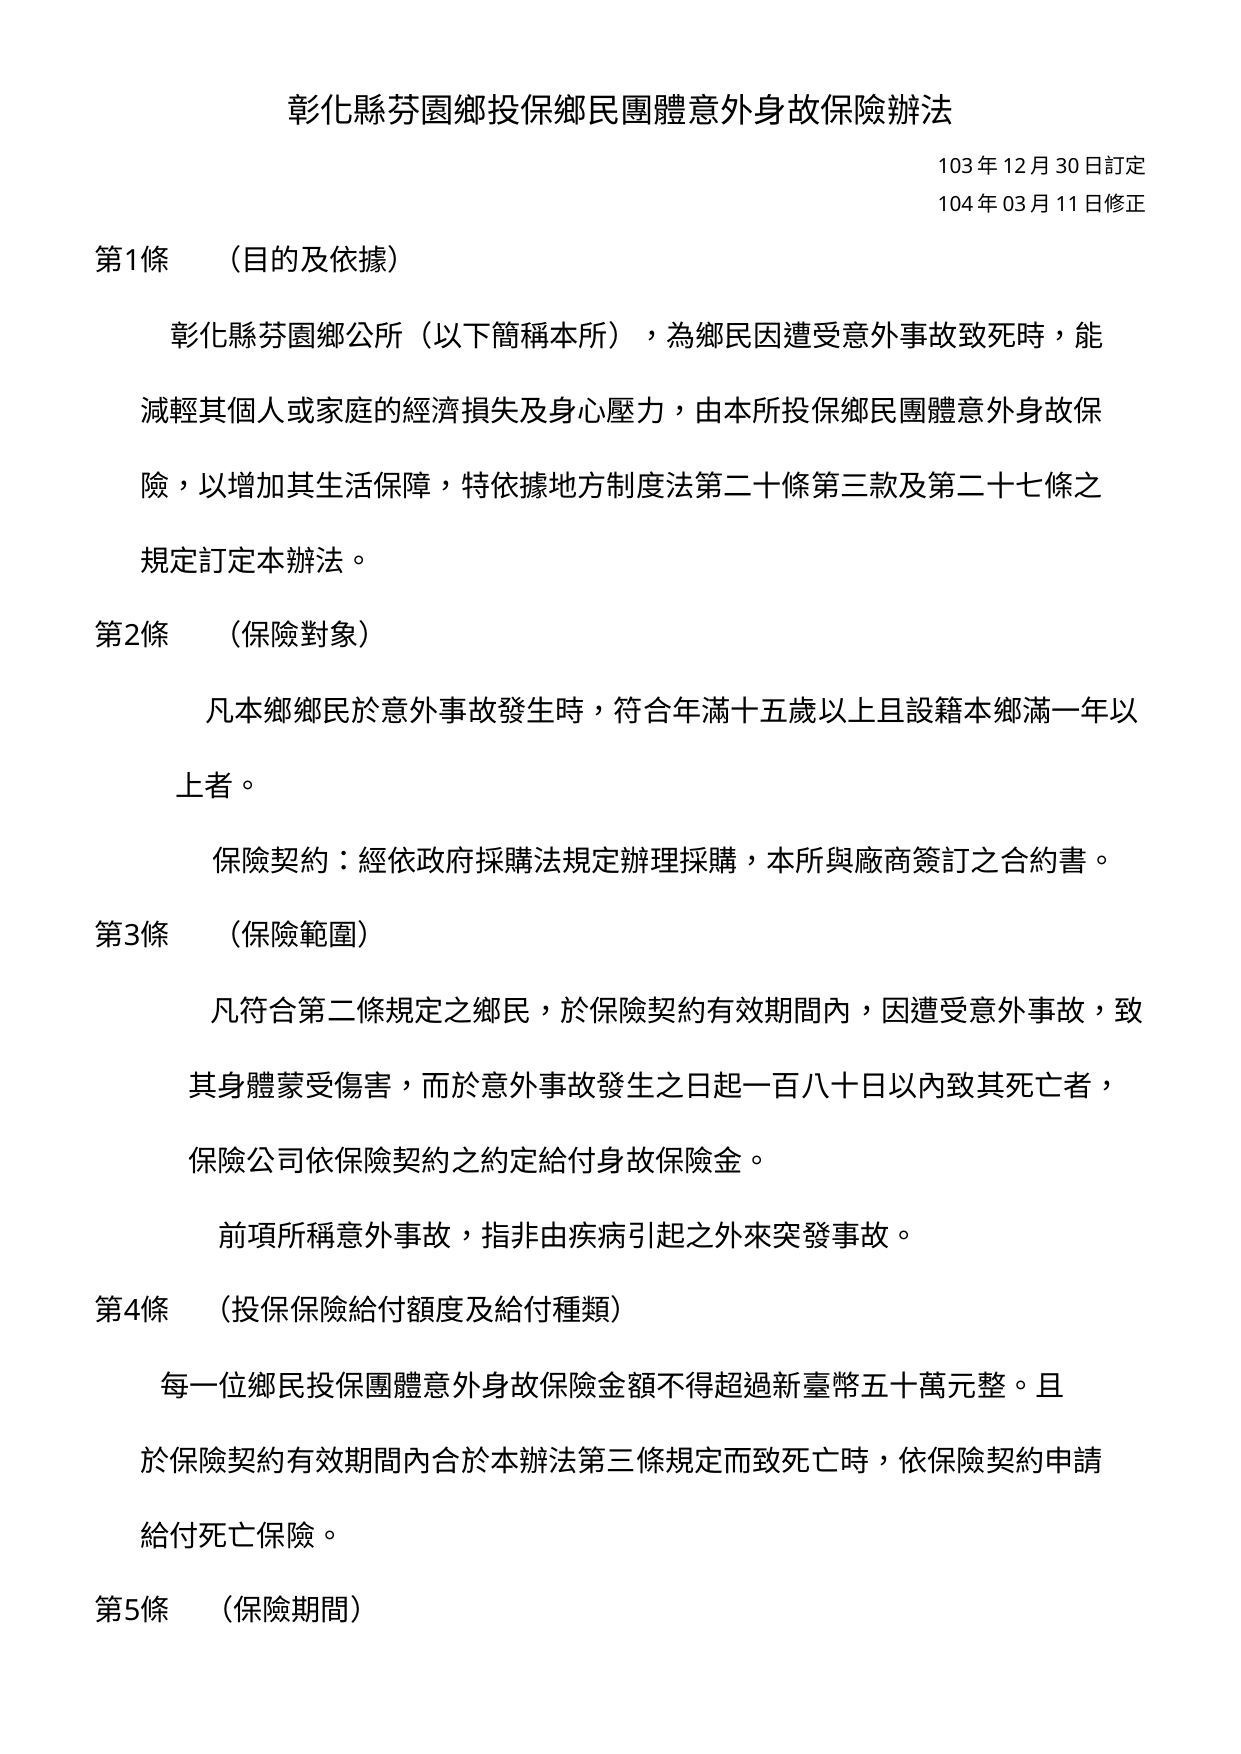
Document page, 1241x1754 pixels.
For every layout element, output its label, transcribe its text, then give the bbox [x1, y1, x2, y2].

text 減輕其個人或家庭的經濟損失及身心壓力，由本所投保鄉民團體意外身故保 [94, 371, 1146, 446]
text 險，以增加其生活保障，特依據地方制度法第二十條第三款及第二十七條之 [94, 446, 1146, 521]
list （投保保險給付額度及給付種類） [94, 1271, 1146, 1346]
text 104年03月11日修正 [94, 183, 1146, 221]
text 規定訂定本辦法。 [94, 521, 1146, 596]
text 凡本鄉鄉民於意外事故發生時，符合年滿十五歲以上且設籍本鄉滿一年以上者。 [175, 671, 1146, 821]
text 凡符合第二條規定之鄉民，於保險契約有效期間內，因遭受意外事故，致其身體蒙受傷害，而於意外事故發生之日起一百八十日以內致其死亡者，保險公司依保險契約之約定給付身故保險金。 [188, 971, 1146, 1196]
text 彰化縣芬園鄉投保鄉民團體意外身故保險辦法 [94, 71, 1146, 146]
text 前項所稱意外事故，指非由疾病引起之外來突發事故。 [188, 1196, 1146, 1271]
text 給付死亡保險。 [94, 1496, 1146, 1571]
text 每一位鄉民投保團體意外身故保險金額不得超過新臺幣五十萬元整。且 [94, 1346, 1146, 1421]
list （目的及依據） [94, 221, 1146, 296]
list （保險範圍） [94, 896, 1146, 971]
text 彰化縣芬園鄉公所（以下簡稱本所），為鄉民因遭受意外事故致死時，能 [94, 296, 1146, 371]
list （保險期間） [94, 1571, 1146, 1646]
list （保險對象） [94, 596, 1146, 671]
text 103年12月30日訂定 [94, 146, 1146, 183]
text 於保險契約有效期間內合於本辦法第三條規定而致死亡時，依保險契約申請 [94, 1421, 1146, 1496]
text 保險契約：經依政府採購法規定辦理採購，本所與廠商簽訂之合約書。 [182, 821, 1146, 896]
